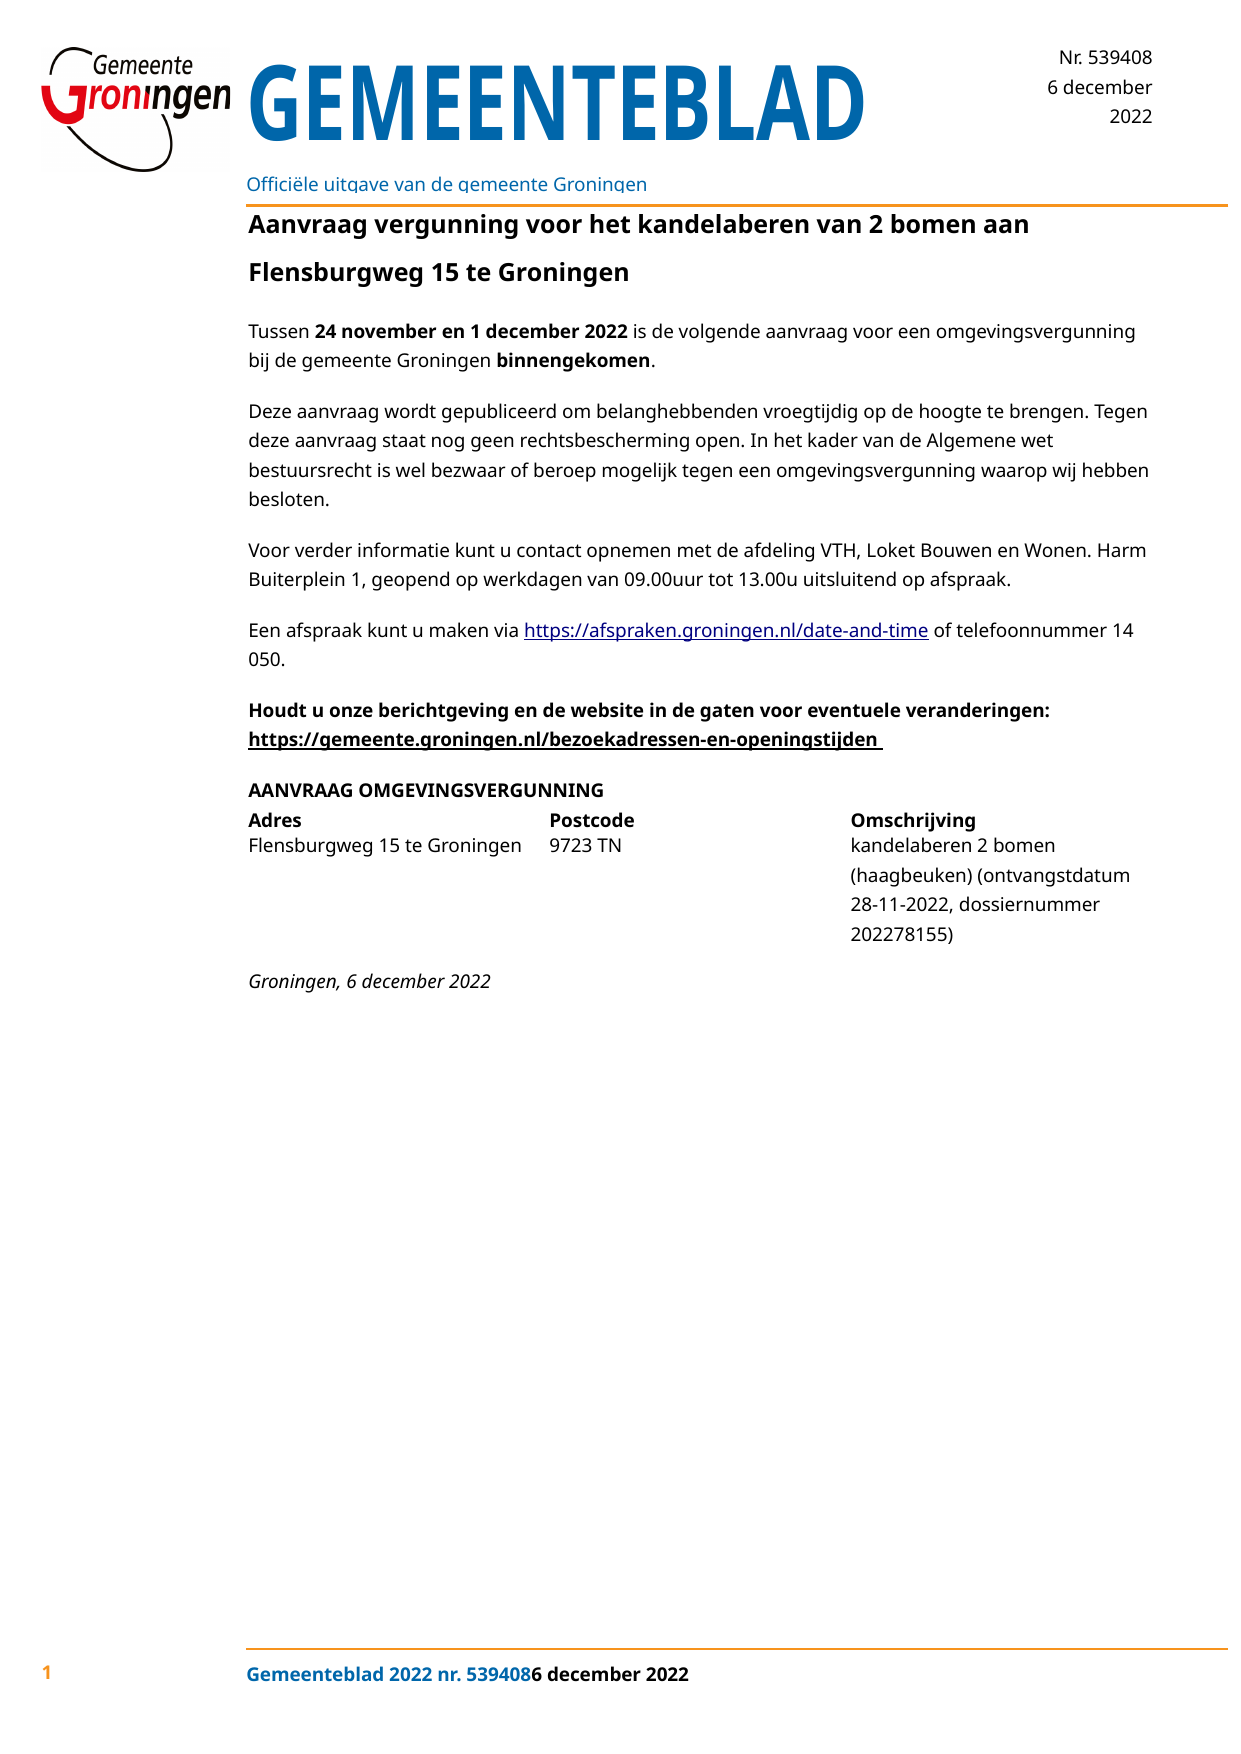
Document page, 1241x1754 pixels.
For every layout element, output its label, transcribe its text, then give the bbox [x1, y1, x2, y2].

text Aanvraag vergunning voor het kandelaberen van 2 bomen aan Flensburgweg 15 te Groningen [248, 207, 1152, 288]
text Deze aanvraag wordt gepubliceerd om belanghebbenden vroegtijdig op de hoogte te brengen. Tegen deze aanvraag staat nog geen rechtsbescherming open. In het kader van de Algemene wet bestuursrecht is wel bezwaar of beroep mogelijk tegen een omgevingsvergunning waarop wij hebben besloten. [248, 398, 1152, 512]
text Voor verder informatie kunt u contact opnemen met de afdeling VTH, Loket Bouwen en Wonen. Harm Buiterplein 1, geopend op werkdagen van 09.00uur tot 13.00u uitsluitend op afspraak. [248, 537, 1152, 592]
text AANVRAAG OMGEVINGSVERGUNNING [248, 777, 1152, 803]
table_header Adres [248, 807, 549, 832]
table_header Postcode [549, 807, 850, 832]
text Houdt u onze berichtgeving en de website in de gaten voor eventuele veranderingen: https://gemeente.groningen.nl/bezoekadressen-en-openingstijden [248, 697, 1152, 752]
text Tussen 24 november en 1 december 2022 is de volgende aanvraag voor een omgevingsvergunning bij de gemeente Groningen binnengekomen. [248, 318, 1152, 373]
picture [41, 47, 231, 172]
table_cell kandelaberen 2 bomen (haagbeuken) (ontvangstdatum 28-11-2022, dossiernummer 202278155) [850, 833, 1152, 947]
text Een afspraak kunt u maken via https://afspraken.groningen.nl/date-and-time of telefoonnummer 14 050. [248, 617, 1152, 672]
table_header Omschrijving [850, 807, 1152, 832]
table_cell 9723 TN [549, 833, 850, 947]
table_cell Flensburgweg 15 te Groningen [248, 833, 549, 947]
text Groningen, 6 december 2022 [248, 968, 1152, 994]
